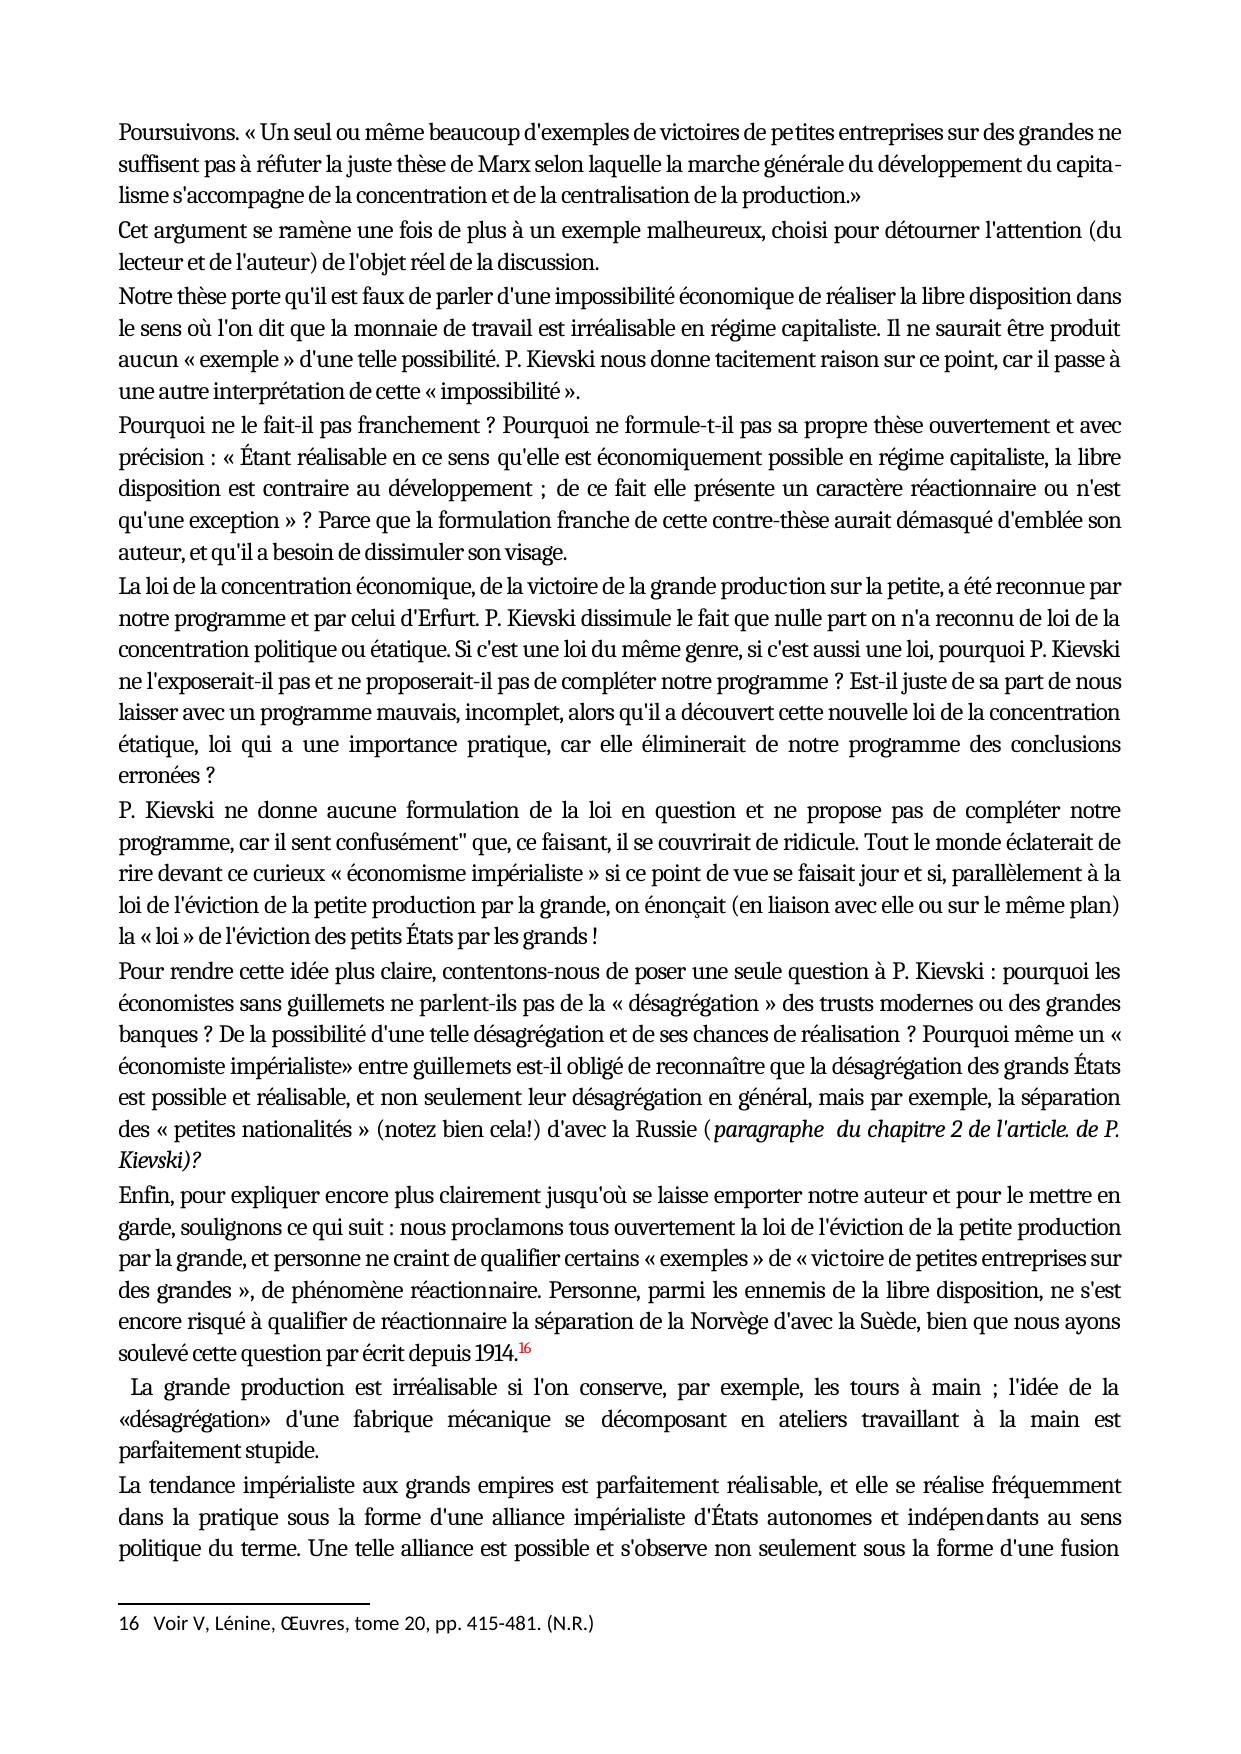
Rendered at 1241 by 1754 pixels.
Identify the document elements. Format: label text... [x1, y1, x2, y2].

text La grande production est irréalisable si l'on conserve, par exemple, les tours à main ; l'idée de la «désagrégation» d'une fabrique mécanique se décomposant en ateliers travaillant à la main est parfaitement stupide. [118, 1373, 1122, 1465]
text Pourquoi ne le fait-il pas franchement ? Pourquoi ne formule-t-il pas sa propre thèse ouvertement et avec précision : « Étant réalisable en ce sens qu'elle est économiquement possible en régime capitaliste, la libre disposition est contraire au développement ; de ce fait elle présente un caractère réactionnaire ou n'est qu'une exception » ? Parce que la formulation franche de cette contre-thèse aurait démasqué d'emblée son auteur, et qu'il a besoin de dissimuler son visage. [118, 411, 1122, 566]
text La tendance impérialiste aux grands empires est parfaitement réali­sable, et elle se réalise fréquemment dans la pratique sous la forme d'une alliance impérialiste d'États autonomes et indépen­dants au sens politique du terme. Une telle alliance est possible et s'observe non seulement sous la forme d'une fusion [118, 1471, 1122, 1563]
text P. Kievski ne donne aucune formulation de la loi en question et ne propose pas de compléter notre programme, car il sent confusément" que, ce fai­sant, il se couvrirait de ridicule. Tout le monde éclaterait de rire devant ce curieux « économisme impérialiste » si ce point de vue se faisait jour et si, parallèlement à la loi de l'éviction de la petite production par la grande, on énonçait (en liaison avec elle ou sur le même plan) la « loi » de l'éviction des petits États par les grands ! [118, 796, 1122, 951]
text Notre thèse porte qu'il est faux de parler d'une impossibilité économique de réaliser la libre disposition dans le sens où l'on dit que la monnaie de travail est irréalisable en régime capitaliste. Il ne saurait être produit au­cun « exemple » d'une telle possibilité. P. Kievski nous donne tacitement raison sur ce point, car il passe à une autre interprétation de cette « impossibilité ». [118, 282, 1122, 405]
text Cet argument se ramène une fois de plus à un exemple malheureux, choi­si pour détourner l'attention (du lecteur et de l'auteur) de l'objet réel de la discussion. [118, 216, 1122, 276]
text Voir V, Lénine, Œuvres, tome 20, pp. 415-481. (N.R.) [118, 1610, 1122, 1636]
text Pour rendre cette idée plus claire, contentons-nous de poser une seule question à P. Kievski : pourquoi les économistes sans guillemets ne par­lent-ils pas de la « désagrégation » des trusts modernes ou des grandes banques ? De la possibilité d'une telle désagrégation et de ses chances de réalisation ? Pourquoi même un « économiste impérialiste» entre guille­mets est-il obligé de reconnaître que la désagrégation des grands États est possible et réalisable, et non seulement leur désagrégation en général, mais par exemple, la séparation des « petites nationalités » (notez bien cela!) d'avec la Russie (paragraphe du chapitre 2 de l'article. de P. Kievski)? [118, 957, 1122, 1175]
text Poursuivons. « Un seul ou même beaucoup d'exemples de victoires de pe­tites entreprises sur des grandes ne suffisent pas à réfuter la juste thèse de Marx selon laquelle la marche générale du développement du capita­lisme s'accompagne de la concentration et de la centralisation de la production.» [118, 118, 1122, 210]
text Enfin, pour expliquer encore plus clairement jusqu'où se laisse emporter notre auteur et pour le mettre en garde, soulignons ce qui suit : nous pro­clamons tous ouvertement la loi de l'éviction de la petite production par la grande, et personne ne craint de qualifier certains « exemples » de « vic­toire de petites entreprises sur des grandes », de phénomène réaction­naire. Personne, parmi les ennemis de la libre disposition, ne s'est encore risqué à qualifier de réactionnaire la séparation de la Norvège d'avec la Suède, bien que nous ayons soulevé cette question par écrit depuis 1914. [118, 1181, 1122, 1367]
text La loi de la concentration économique, de la victoire de la grande produc­tion sur la petite, a été reconnue par notre programme et par celui d'Erfurt. P. Kievski dissimule le fait que nulle part on n'a reconnu de loi de la concentration politique ou étatique. Si c'est une loi du même genre, si c'est aussi une loi, pourquoi P. Kievski ne l'exposerait-il pas et ne proposerait-il pas de compléter notre programme ? Est-il juste de sa part de nous laisser avec un programme mauvais, incomplet, alors qu'il a découvert cette nouvelle loi de la concentration étatique, loi qui a une importance pratique, car elle éliminerait de notre programme des conclusions erronées ? [118, 572, 1122, 790]
